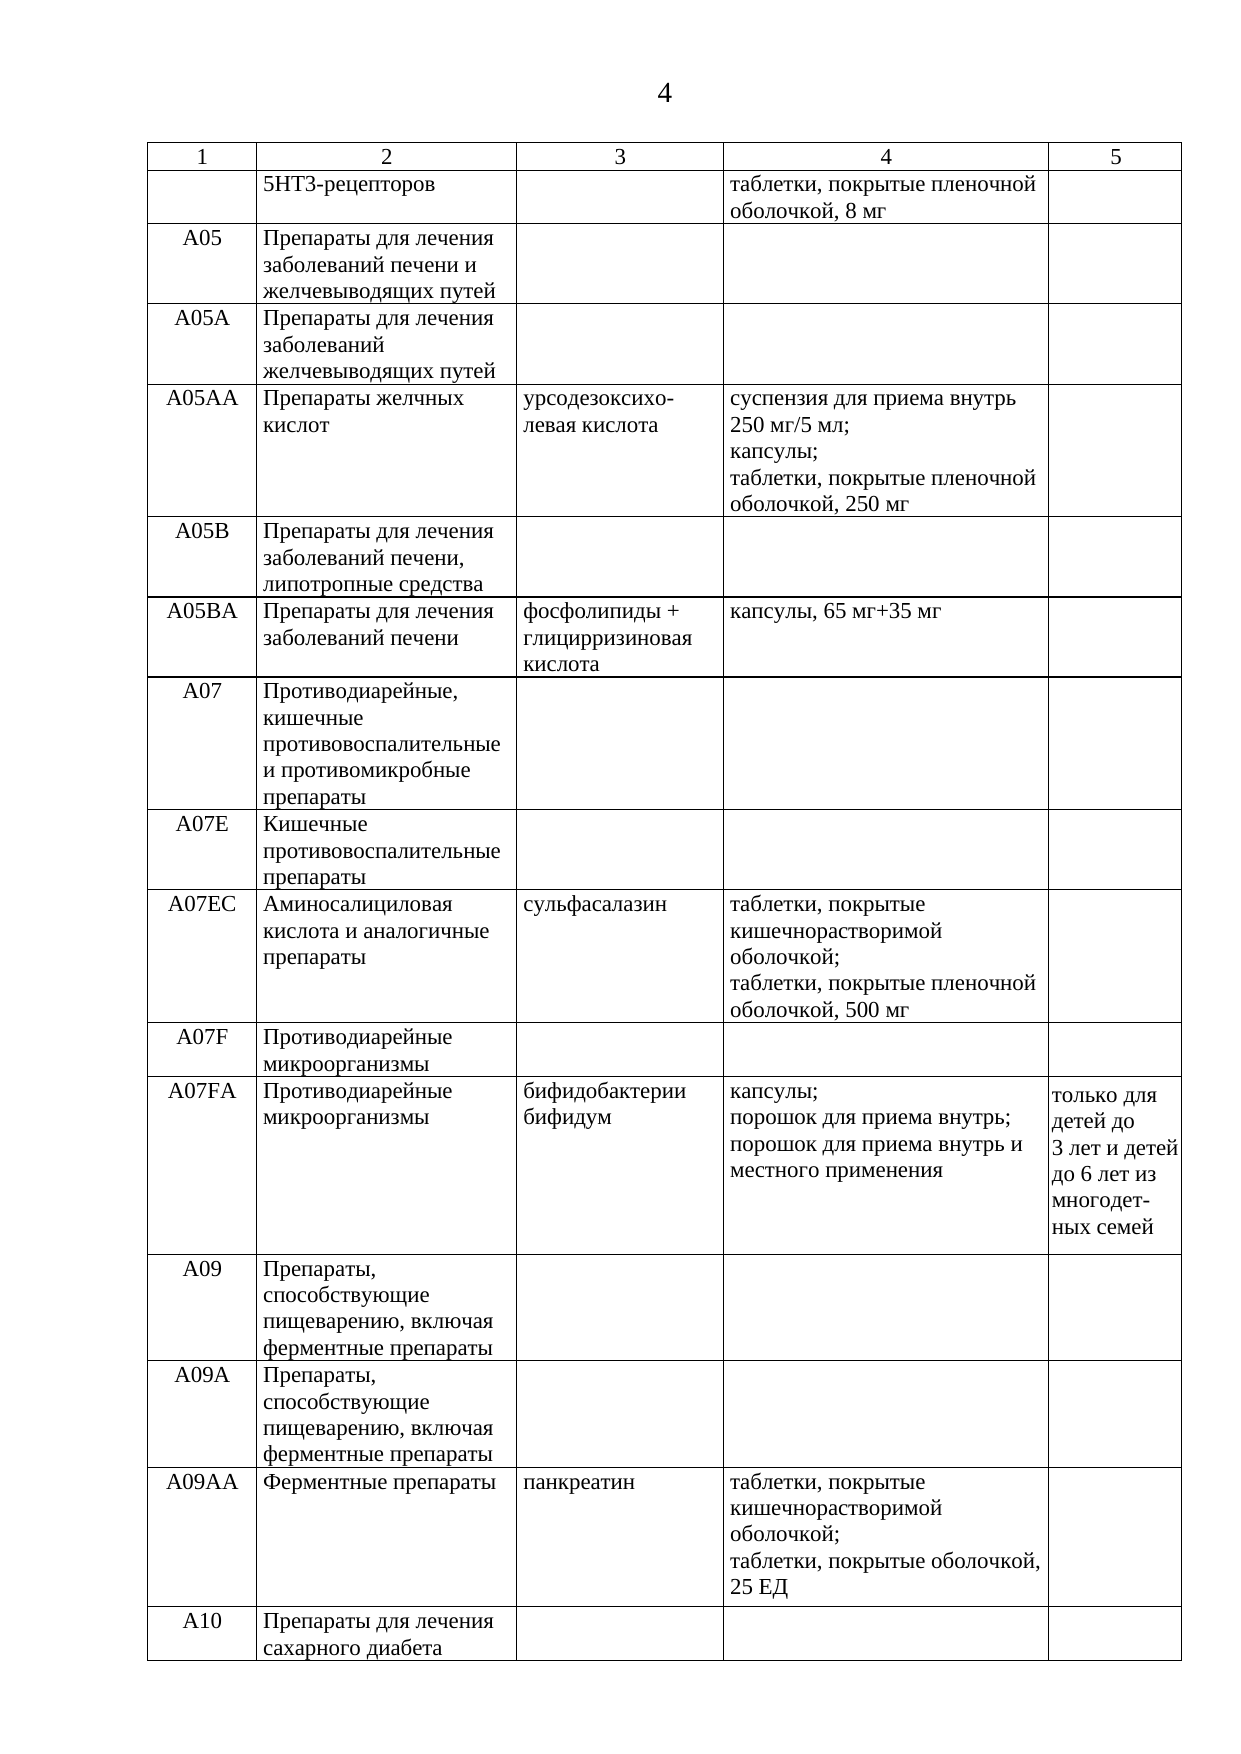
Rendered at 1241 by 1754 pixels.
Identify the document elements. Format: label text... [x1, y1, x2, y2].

table_cell таблетки, покрытые кишечнорастворимой оболочкой; таблетки, покрытые оболочкой, 25 ЕД [724, 1468, 1048, 1606]
table_cell [517, 1023, 723, 1076]
table_header 3 [517, 143, 723, 169]
table_cell [1049, 304, 1181, 383]
table_cell [1049, 1023, 1181, 1076]
table_cell A05A [148, 304, 256, 383]
table_header 2 [257, 143, 516, 169]
table_cell Препараты для лечения заболеваний печени, липотропные средства [257, 517, 516, 596]
table_cell Препараты, способствующие пищеварению, включая ферментные препараты [257, 1361, 516, 1467]
table_cell [517, 1607, 723, 1660]
table_cell [1049, 1468, 1181, 1606]
table_cell [724, 224, 1048, 303]
table_cell A05AA [148, 385, 256, 516]
table_cell A09AA [148, 1468, 256, 1606]
table_cell A07 [148, 678, 256, 809]
table_cell [517, 678, 723, 809]
table_cell Препараты, способствующие пищеварению, включая ферментные препараты [257, 1255, 516, 1360]
table_cell таблетки, покрытые кишечнорастворимой оболочкой; таблетки, покрытые пленочной оболочкой, 500 мг [724, 890, 1048, 1022]
table_cell [1049, 224, 1181, 303]
table_cell [517, 304, 723, 383]
table_cell [1049, 385, 1181, 516]
table_cell [1049, 678, 1181, 809]
table_cell [1049, 517, 1181, 596]
table_cell [724, 810, 1048, 889]
table_cell [517, 171, 723, 223]
table_cell Ферментные препараты [257, 1468, 516, 1606]
table_cell Аминосалициловая кислота и аналогичные препараты [257, 890, 516, 1022]
table_cell [724, 304, 1048, 383]
table_cell [724, 1361, 1048, 1467]
table_cell [724, 678, 1048, 809]
table_cell [724, 1607, 1048, 1660]
table_cell бифидобактерии бифидум [517, 1077, 723, 1254]
table_cell [1049, 1255, 1181, 1360]
table_cell капсулы; порошок для приема внутрь; порошок для приема внутрь и местного применения [724, 1077, 1048, 1254]
table_cell сульфасалазин [517, 890, 723, 1022]
table_cell Противодиарейные, кишечные противовоспалительные и противомикробные препараты [257, 678, 516, 809]
table_cell A05B [148, 517, 256, 596]
table_cell фосфолипиды + глицирризиновая кислота [517, 598, 723, 676]
table_cell A09A [148, 1361, 256, 1467]
table_cell Противодиарейные микроорганизмы [257, 1077, 516, 1254]
table_cell капсулы, 65 мг+35 мг [724, 598, 1048, 676]
table_cell A07F [148, 1023, 256, 1076]
table_cell A07EC [148, 890, 256, 1022]
table_cell [1049, 598, 1181, 676]
table_cell урсодезоксихо-левая кислота [517, 385, 723, 516]
table_cell [724, 517, 1048, 596]
table_cell Препараты для лечения сахарного диабета [257, 1607, 516, 1660]
table_cell [1049, 810, 1181, 889]
table_cell [724, 1255, 1048, 1360]
table_header 5 [1049, 143, 1181, 169]
table_cell только для детей до 3 лет и детей до 6 лет из многодет-ных семей [1049, 1077, 1181, 1254]
table_cell A05 [148, 224, 256, 303]
table_cell [517, 224, 723, 303]
table_cell A09 [148, 1255, 256, 1360]
table_cell 5HT3-рецепторов [257, 171, 516, 223]
table_cell таблетки, покрытые пленочной оболочкой, 8 мг [724, 171, 1048, 223]
table_cell Препараты для лечения заболеваний печени и желчевыводящих путей [257, 224, 516, 303]
table_cell A10 [148, 1607, 256, 1660]
table_cell [517, 1255, 723, 1360]
table_cell A07FA [148, 1077, 256, 1254]
table_cell A07E [148, 810, 256, 889]
table_cell панкреатин [517, 1468, 723, 1606]
table_cell [1049, 1361, 1181, 1467]
table_cell [1049, 171, 1181, 223]
table_cell [724, 1023, 1048, 1076]
table_cell суспензия для приема внутрь 250 мг/5 мл; капсулы; таблетки, покрытые пленочной оболочкой, 250 мг [724, 385, 1048, 516]
table_header 1 [148, 143, 256, 169]
table_cell [517, 517, 723, 596]
table_cell Кишечные противовоспалительные препараты [257, 810, 516, 889]
table_cell [1049, 1607, 1181, 1660]
table_header 4 [724, 143, 1048, 169]
table_cell [1049, 890, 1181, 1022]
table_cell Препараты для лечения заболеваний печени [257, 598, 516, 676]
table_cell [148, 171, 256, 223]
table_cell [517, 1361, 723, 1467]
table_cell Препараты для лечения заболеваний желчевыводящих путей [257, 304, 516, 383]
table_cell Противодиарейные микроорганизмы [257, 1023, 516, 1076]
table_cell A05BA [148, 598, 256, 676]
table_cell Препараты желчных кислот [257, 385, 516, 516]
table_cell [517, 810, 723, 889]
